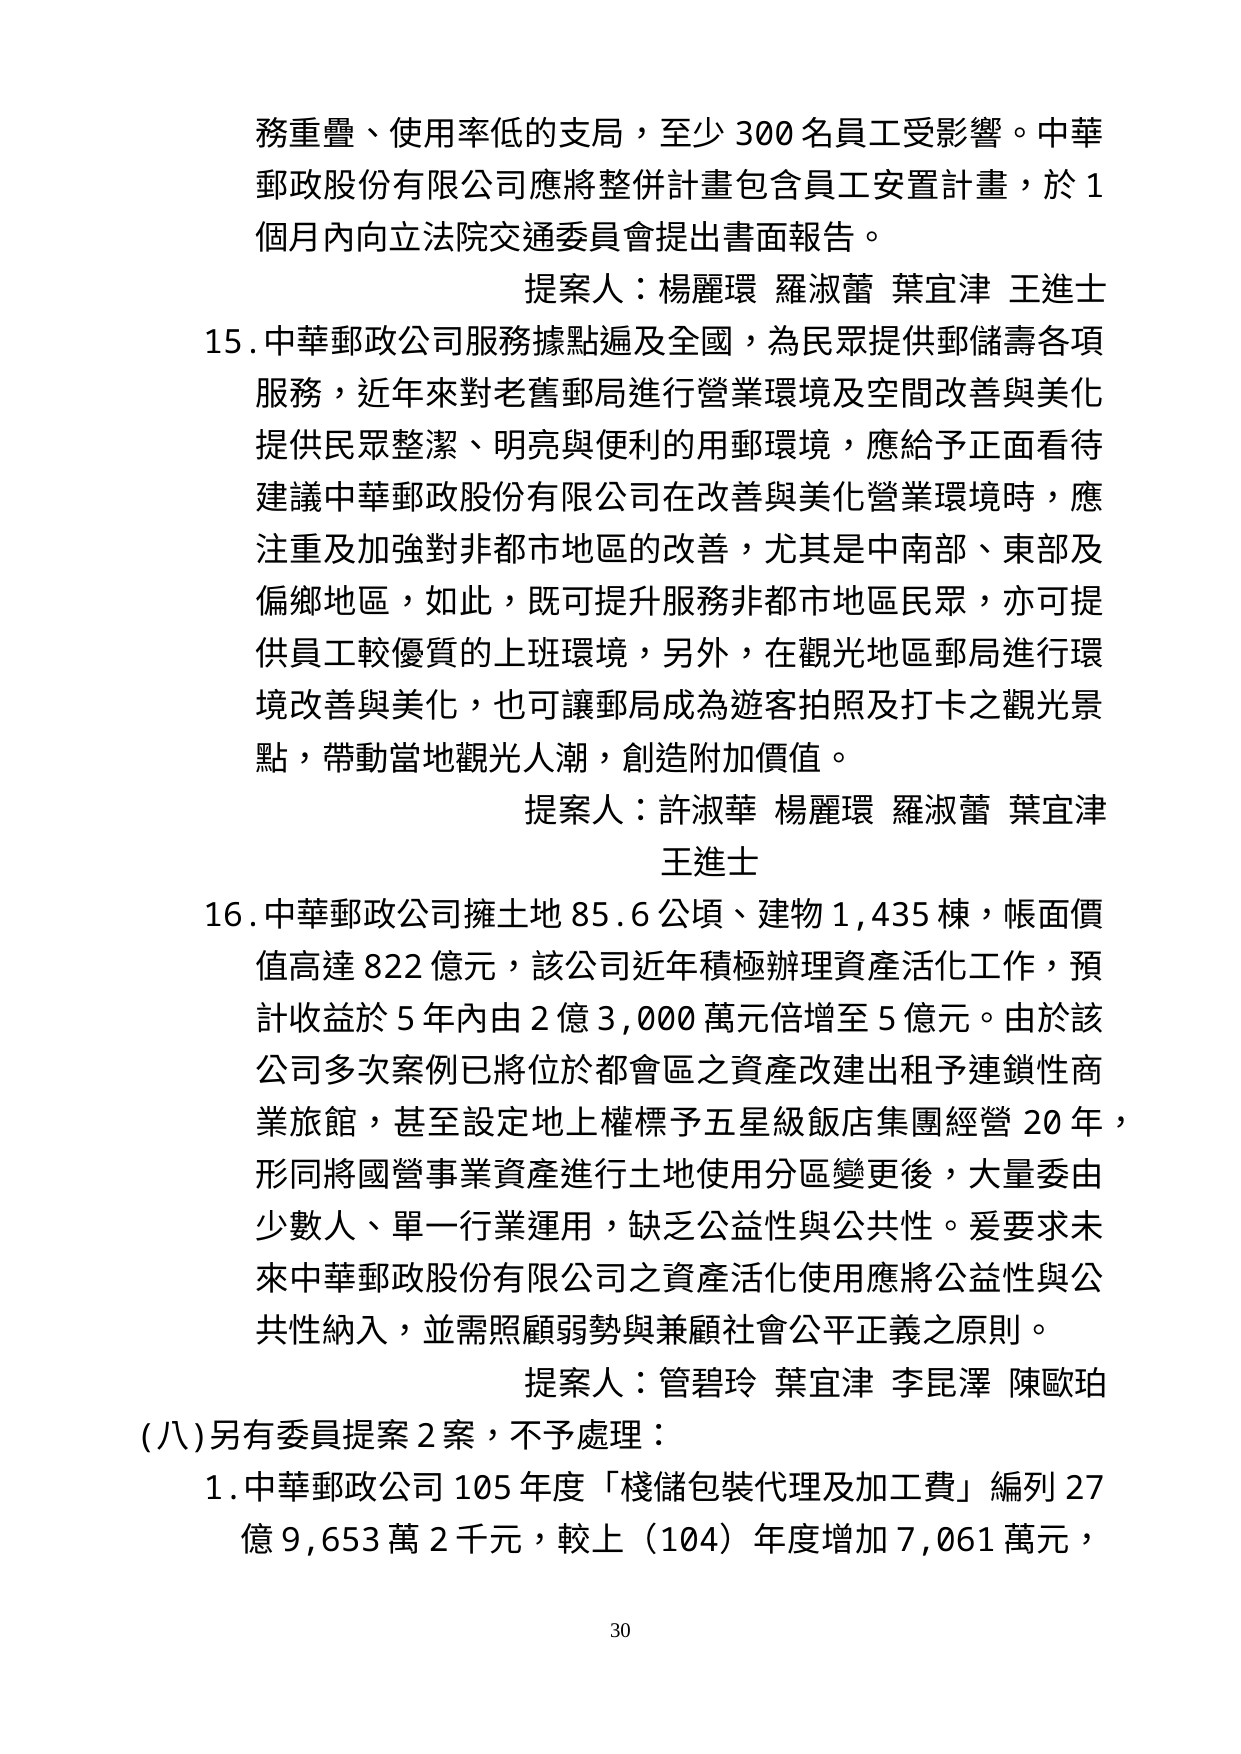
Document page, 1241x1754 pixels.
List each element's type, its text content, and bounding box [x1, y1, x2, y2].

text 15.中華郵政公司服務據點遍及全國，為民眾提供郵儲壽各項服務，近年來對老舊郵局進行營業環境及空間改善與美化，提供民眾整潔、明亮與便利的用郵環境，應給予正面看待。建議中華郵政股份有限公司在改善與美化營業環境時，應注重及加強對非都市地區的改善，尤其是中南部、東部及偏鄉地區，如此，既可提升服務非都市地區民眾，亦可提供員工較優質的上班環境，另外，在觀光地區郵局進行環境改善與美化，也可讓郵局成為遊客拍照及打卡之觀光景點，帶動當地觀光人潮，創造附加價值。 [203, 312, 1104, 780]
text 務重疊、使用率低的支局，至少300名員工受影響。中華郵政股份有限公司應將整併計畫包含員工安置計畫，於1個月內向立法院交通委員會提出書面報告。 [203, 103, 1104, 259]
text 提案人：許淑華 楊麗環 羅淑蕾 葉宜津王進士 [524, 780, 1119, 884]
text 提案人：楊麗環 羅淑蕾 葉宜津 王進士 [524, 259, 1119, 312]
text (八)另有委員提案2案，不予處理： [136, 1405, 1104, 1457]
text 1.中華郵政公司105年度「棧儲包裝代理及加工費」編列27億9,653萬2千元，較上（104）年度增加7,061萬元，其費用大多用於各項業務之外包承攬，唯今年（104）11月初才傳出楊梅郵局之外包商有違反勞基法之情事，且過去也時有承攬勞工反映有違反勞基法之事件，中華郵政公司業務委外顯有失查，並未善盡為勞工保關之責，爰此，105年度「棧儲包裝代理及加工費」應予刪減2億圓。 [203, 1457, 1104, 1562]
text 提案人：管碧玲 葉宜津 李昆澤 陳歐珀 [524, 1353, 1119, 1405]
text 16.中華郵政公司擁土地85.6公頃、建物1,435棟，帳面價值高達822億元，該公司近年積極辦理資產活化工作，預計收益於5年內由2億3,000萬元倍增至5億元。由於該公司多次案例已將位於都會區之資產改建出租予連鎖性商業旅館，甚至設定地上權標予五星級飯店集團經營20年，形同將國營事業資產進行土地使用分區變更後，大量委由少數人、單一行業運用，缺乏公益性與公共性。爰要求未來中華郵政股份有限公司之資產活化使用應將公益性與公共性納入，並需照顧弱勢與兼顧社會公平正義之原則。 [203, 884, 1104, 1353]
